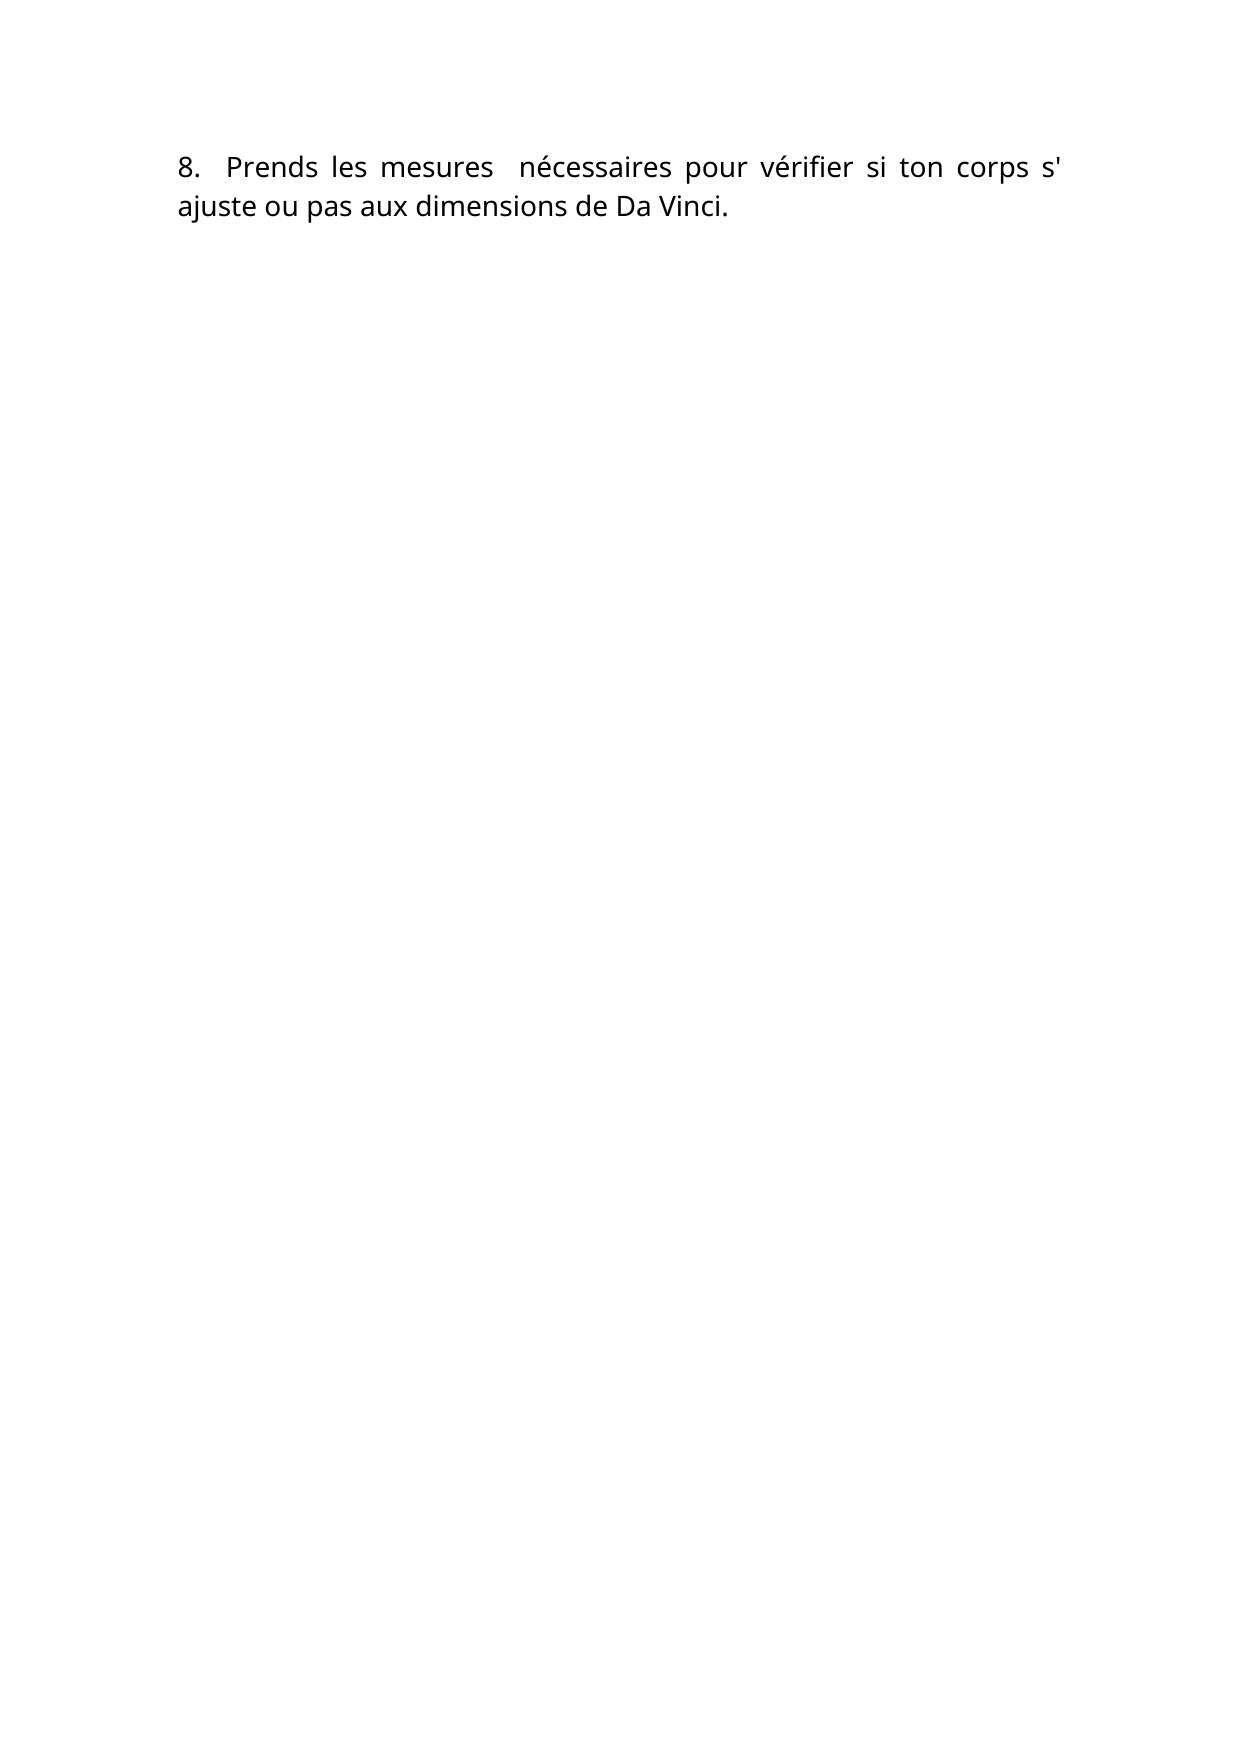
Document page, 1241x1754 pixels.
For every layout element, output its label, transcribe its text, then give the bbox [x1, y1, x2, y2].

text 8. Prends les mesures nécessaires pour vérifier si ton corps s' ajuste ou pas aux dimensions de Da Vinci. [177, 148, 1063, 224]
